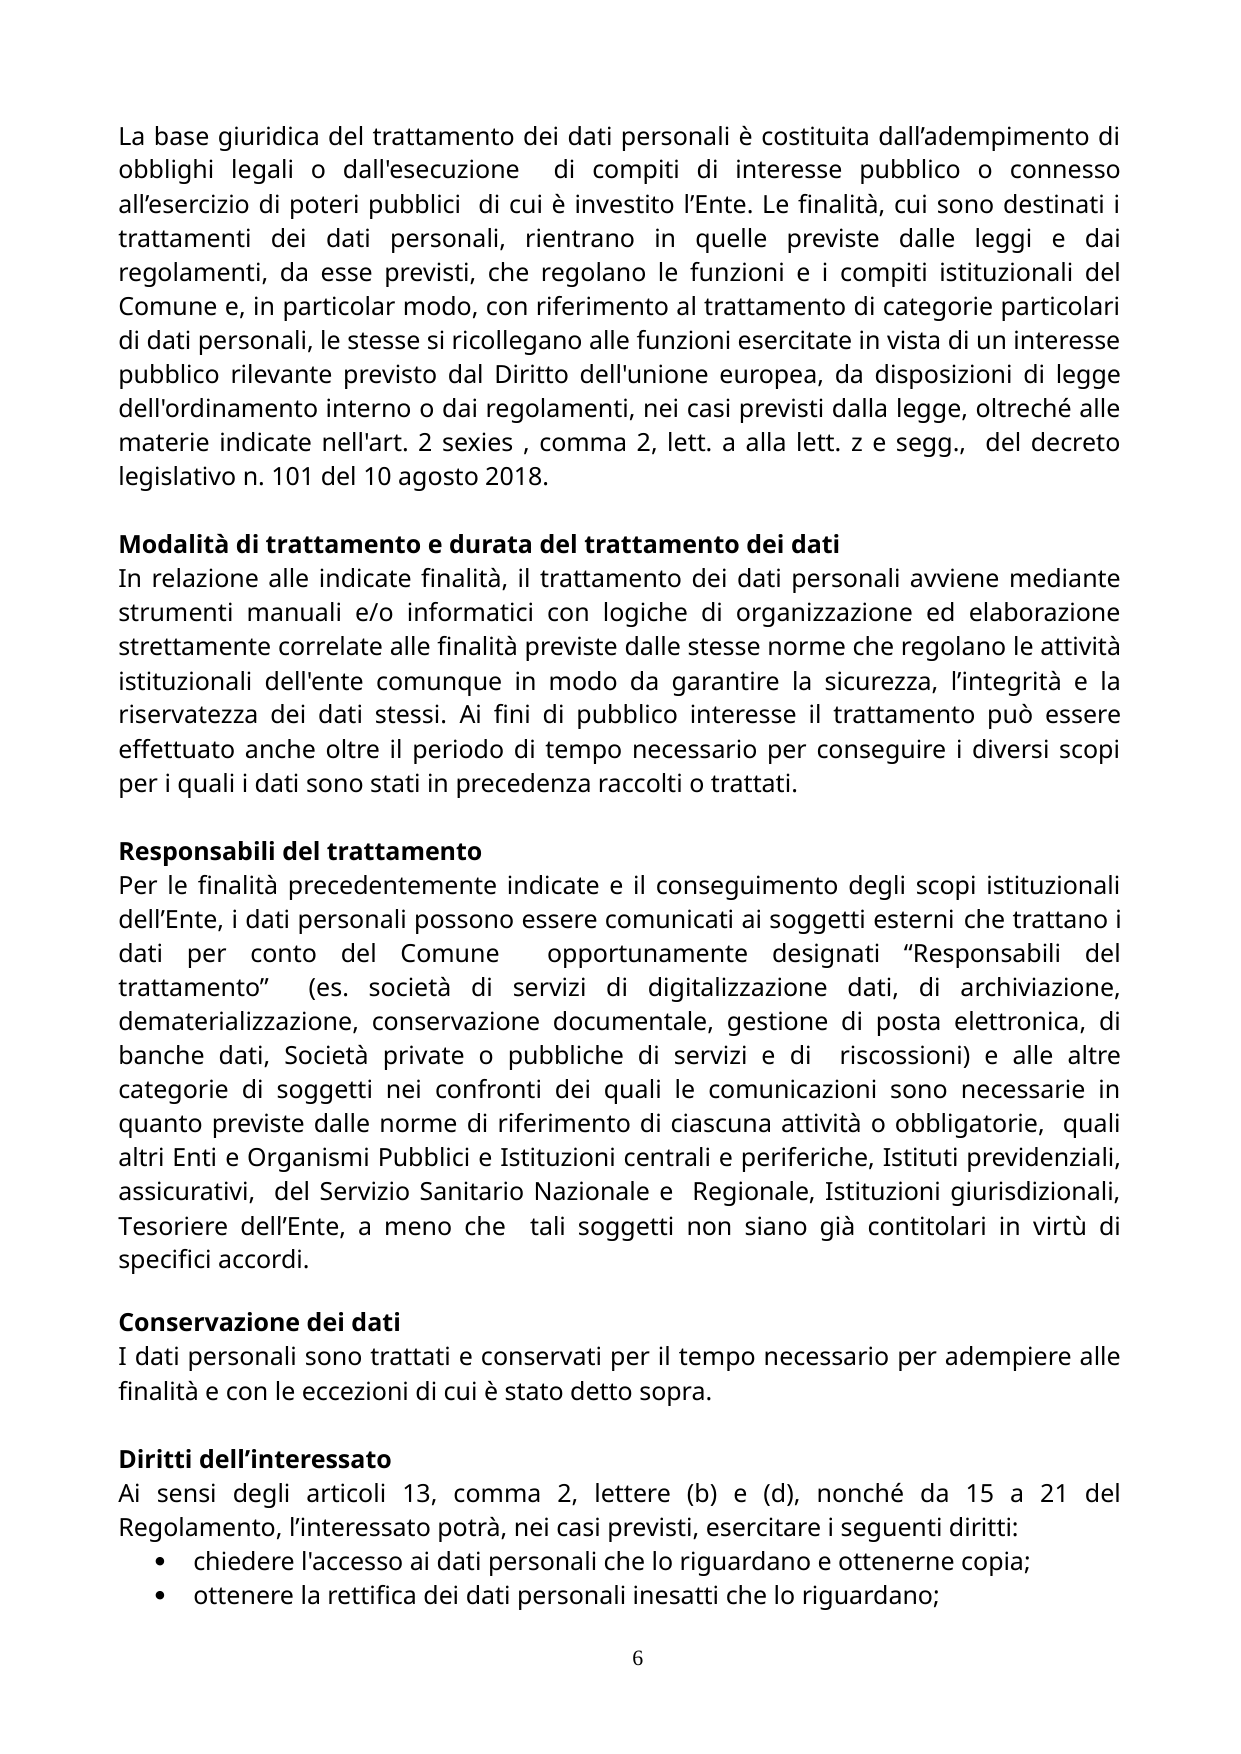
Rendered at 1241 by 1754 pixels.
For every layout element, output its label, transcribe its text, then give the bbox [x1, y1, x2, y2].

text Conservazione dei dati [118, 1305, 1122, 1339]
list ottenere la rettifica dei dati personali inesatti che lo riguardano; [156, 1577, 1122, 1612]
text Diritti dell’interessato [118, 1441, 1122, 1475]
text In relazione alle indicate finalità, il trattamento dei dati personali avviene mediante strumenti manuali e/o informatici con logiche di organizzazione ed elaborazione strettamente correlate alle finalità previste dalle stesse norme che regolano le attività istituzionali dell'ente comunque in modo da garantire la sicurezza, l’integrità e la riservatezza dei dati stessi. Ai fini di pubblico interesse il trattamento può essere effettuato anche oltre il periodo di tempo necessario per conseguire i diversi scopi per i quali i dati sono stati in precedenza raccolti o trattati. [118, 561, 1122, 799]
list chiedere l'accesso ai dati personali che lo riguardano e ottenerne copia; [156, 1543, 1122, 1577]
text Ai sensi degli articoli 13, comma 2, lettere (b) e (d), nonché da 15 a 21 del Regolamento, l’interessato potrà, nei casi previsti, esercitare i seguenti diritti: [118, 1475, 1122, 1543]
text Responsabili del trattamento [118, 833, 1122, 867]
text Per le finalità precedentemente indicate e il conseguimento degli scopi istituzionali dell’Ente, i dati personali possono essere comunicati ai soggetti esterni che trattano i dati per conto del Comune opportunamente designati “Responsabili del trattamento” (es. società di servizi di digitalizzazione dati, di archiviazione, dematerializzazione, conservazione documentale, gestione di posta elettronica, di banche dati, Società private o pubbliche di servizi e di riscossioni) e alle altre categorie di soggetti nei confronti dei quali le comunicazioni sono necessarie in quanto previste dalle norme di riferimento di ciascuna attività o obbligatorie, quali altri Enti e Organismi Pubblici e Istituzioni centrali e periferiche, Istituti previdenziali, assicurativi, del Servizio Sanitario Nazionale e Regionale, Istituzioni giurisdizionali, Tesoriere dell’Ente, a meno che tali soggetti non siano già contitolari in virtù di specifici accordi. [118, 867, 1122, 1276]
text La base giuridica del trattamento dei dati personali è costituita dall’adempimento di obblighi legali o dall'esecuzione di compiti di interesse pubblico o connesso all’esercizio di poteri pubblici di cui è investito l’Ente. Le finalità, cui sono destinati i trattamenti dei dati personali, rientrano in quelle previste dalle leggi e dai regolamenti, da esse previsti, che regolano le funzioni e i compiti istituzionali del Comune e, in particolar modo, con riferimento al trattamento di categorie particolari di dati personali, le stesse si ricollegano alle funzioni esercitate in vista di un interesse pubblico rilevante previsto dal Diritto dell'unione europea, da disposizioni di legge dell'ordinamento interno o dai regolamenti, nei casi previsti dalla legge, oltreché alle materie indicate nell'art. 2 sexies , comma 2, lett. a alla lett. z e segg., del decreto legislativo n. 101 del 10 agosto 2018. [118, 118, 1122, 493]
text Modalità di trattamento e durata del trattamento dei dati [118, 527, 1122, 561]
text I dati personali sono trattati e conservati per il tempo necessario per adempiere alle finalità e con le eccezioni di cui è stato detto sopra. [118, 1339, 1122, 1407]
